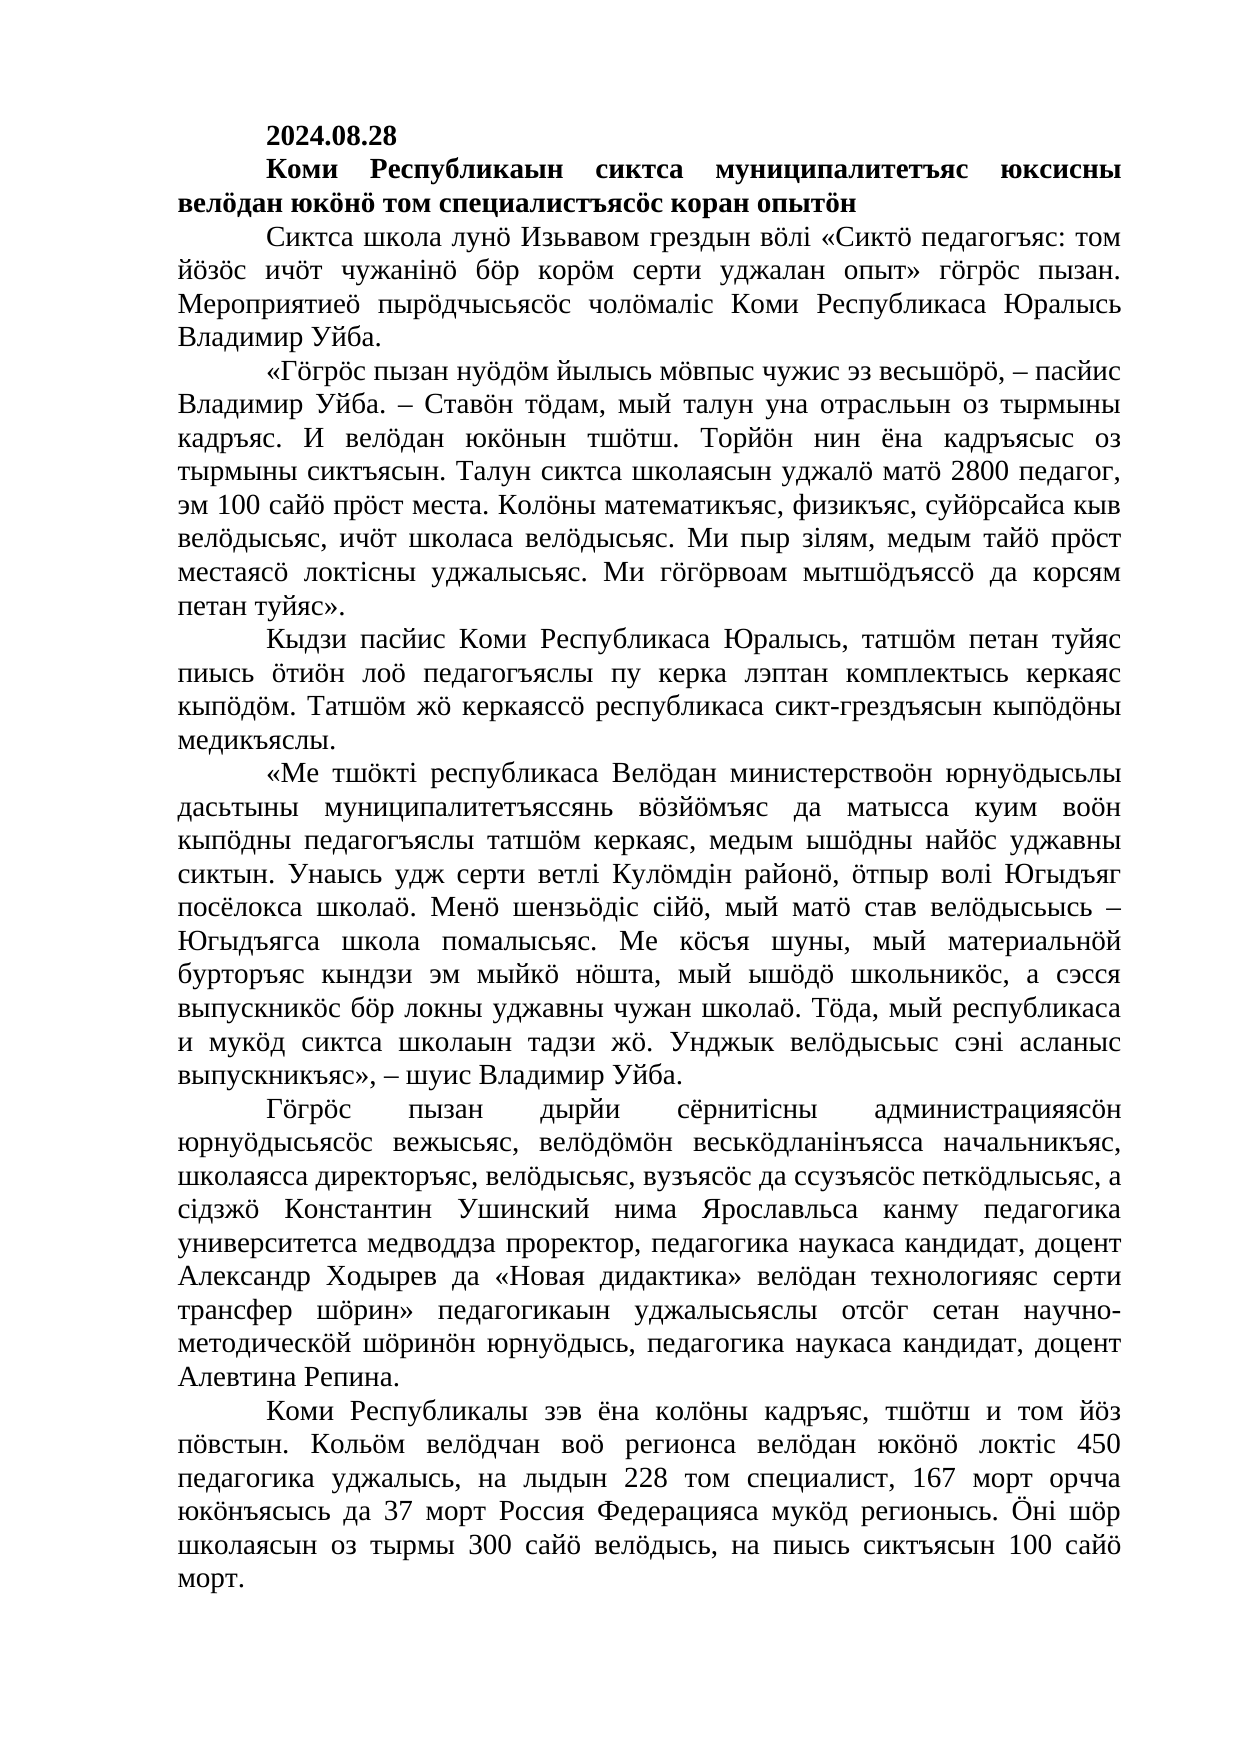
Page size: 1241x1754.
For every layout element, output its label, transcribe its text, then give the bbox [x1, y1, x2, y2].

text Сиктса школа лунӧ Изьвавом грездын вӧлі «Сиктӧ педагогъяс: том йӧзӧс ичӧт чужанінӧ бӧр корӧм серти уджалан опыт» гӧгрӧс пызан. Мероприятиеӧ пырӧдчысьясӧс чолӧмаліс Коми Республикаса Юралысь Владимир Уйба. [177, 219, 1122, 353]
text Коми Республикаын сиктса муниципалитетъяс юксисны велӧдан юкӧнӧ том специалистъясӧс коран опытӧн [177, 152, 1122, 219]
text «Ме тшӧкті республикаса Велӧдан министерствоӧн юрнуӧдысьлы дасьтыны муниципалитетъяссянь вӧзйӧмъяс да матысса куим воӧн кыпӧдны педагогъяслы татшӧм керкаяс, медым ышӧдны найӧс уджавны сиктын. Унаысь удж серти ветлі Кулӧмдін районӧ, ӧтпыр волі Югыдъяг посёлокса школаӧ. Менӧ шензьӧдіс сійӧ, мый матӧ став велӧдысьысь – Югыдъягса школа помалысьяс. Ме кӧсъя шуны, мый материальнӧй бурторъяс кындзи эм мыйкӧ нӧшта, мый ышӧдӧ школьникӧс, а сэсся выпускникӧс бӧр локны уджавны чужан школаӧ. Тӧда, мый республикаса и мукӧд сиктса школаын тадзи жӧ. Унджык велӧдысьыс сэні асланыс выпускникъяс», – шуис Владимир Уйба. [177, 755, 1122, 1091]
text Коми Республикалы зэв ёна колӧны кадръяс, тшӧтш и том йӧз пӧвстын. Кольӧм велӧдчан воӧ регионса велӧдан юкӧнӧ локтіс 450 педагогика уджалысь, на лыдын 228 том специалист, 167 морт орчча юкӧнъясысь да 37 морт Россия Федерацияса мукӧд регионысь. Ӧні шӧр школаясын оз тырмы 300 сайӧ велӧдысь, на пиысь сиктъясын 100 сайӧ морт. [177, 1393, 1122, 1594]
text Гӧгрӧс пызан дырйи сёрнитісны администрацияясӧн юрнуӧдысьясӧс вежысьяс, велӧдӧмӧн веськӧдланінъясса начальникъяс, школаясса директоръяс, велӧдысьяс, вузъясӧс да ссузъясӧс петкӧдлысьяс, а сідзжӧ Константин Ушинский нима Ярославльса канму педагогика университетса медводдза проректор, педагогика наукаса кандидат, доцент Александр Ходырев да «Новая дидактика» велӧдан технологияяс серти трансфер шӧрин» педагогикаын уджалысьяслы отсӧг сетан научно-методическӧй шӧринӧн юрнуӧдысь, педагогика наукаса кандидат, доцент Алевтина Репина. [177, 1091, 1122, 1393]
text 2024.08.28 [177, 118, 1122, 152]
text «Гӧгрӧс пызан нуӧдӧм йылысь мӧвпыс чужис эз весьшӧрӧ, – пасйис Владимир Уйба. – Ставӧн тӧдам, мый талун уна отрасльын оз тырмыны кадръяс. И велӧдан юкӧнын тшӧтш. Торйӧн нин ёна кадръясыс оз тырмыны сиктъясын. Талун сиктса школаясын уджалӧ матӧ 2800 педагог, эм 100 сайӧ прӧст места. Колӧны математикъяс, физикъяс, суйӧрсайса кыв велӧдысьяс, ичӧт школаса велӧдысьяс. Ми пыр зілям, медым тайӧ прӧст местаясӧ локтісны уджалысьяс. Ми гӧгӧрвоам мытшӧдъяссӧ да корсям петан туйяс». [177, 353, 1122, 621]
text Кыдзи пасйис Коми Республикаса Юралысь, татшӧм петан туйяс пиысь ӧтиӧн лоӧ педагогъяслы пу керка лэптан комплектысь керкаяс кыпӧдӧм. Татшӧм жӧ керкаяссӧ республикаса сикт-грездъясын кыпӧдӧны медикъяслы. [177, 621, 1122, 755]
